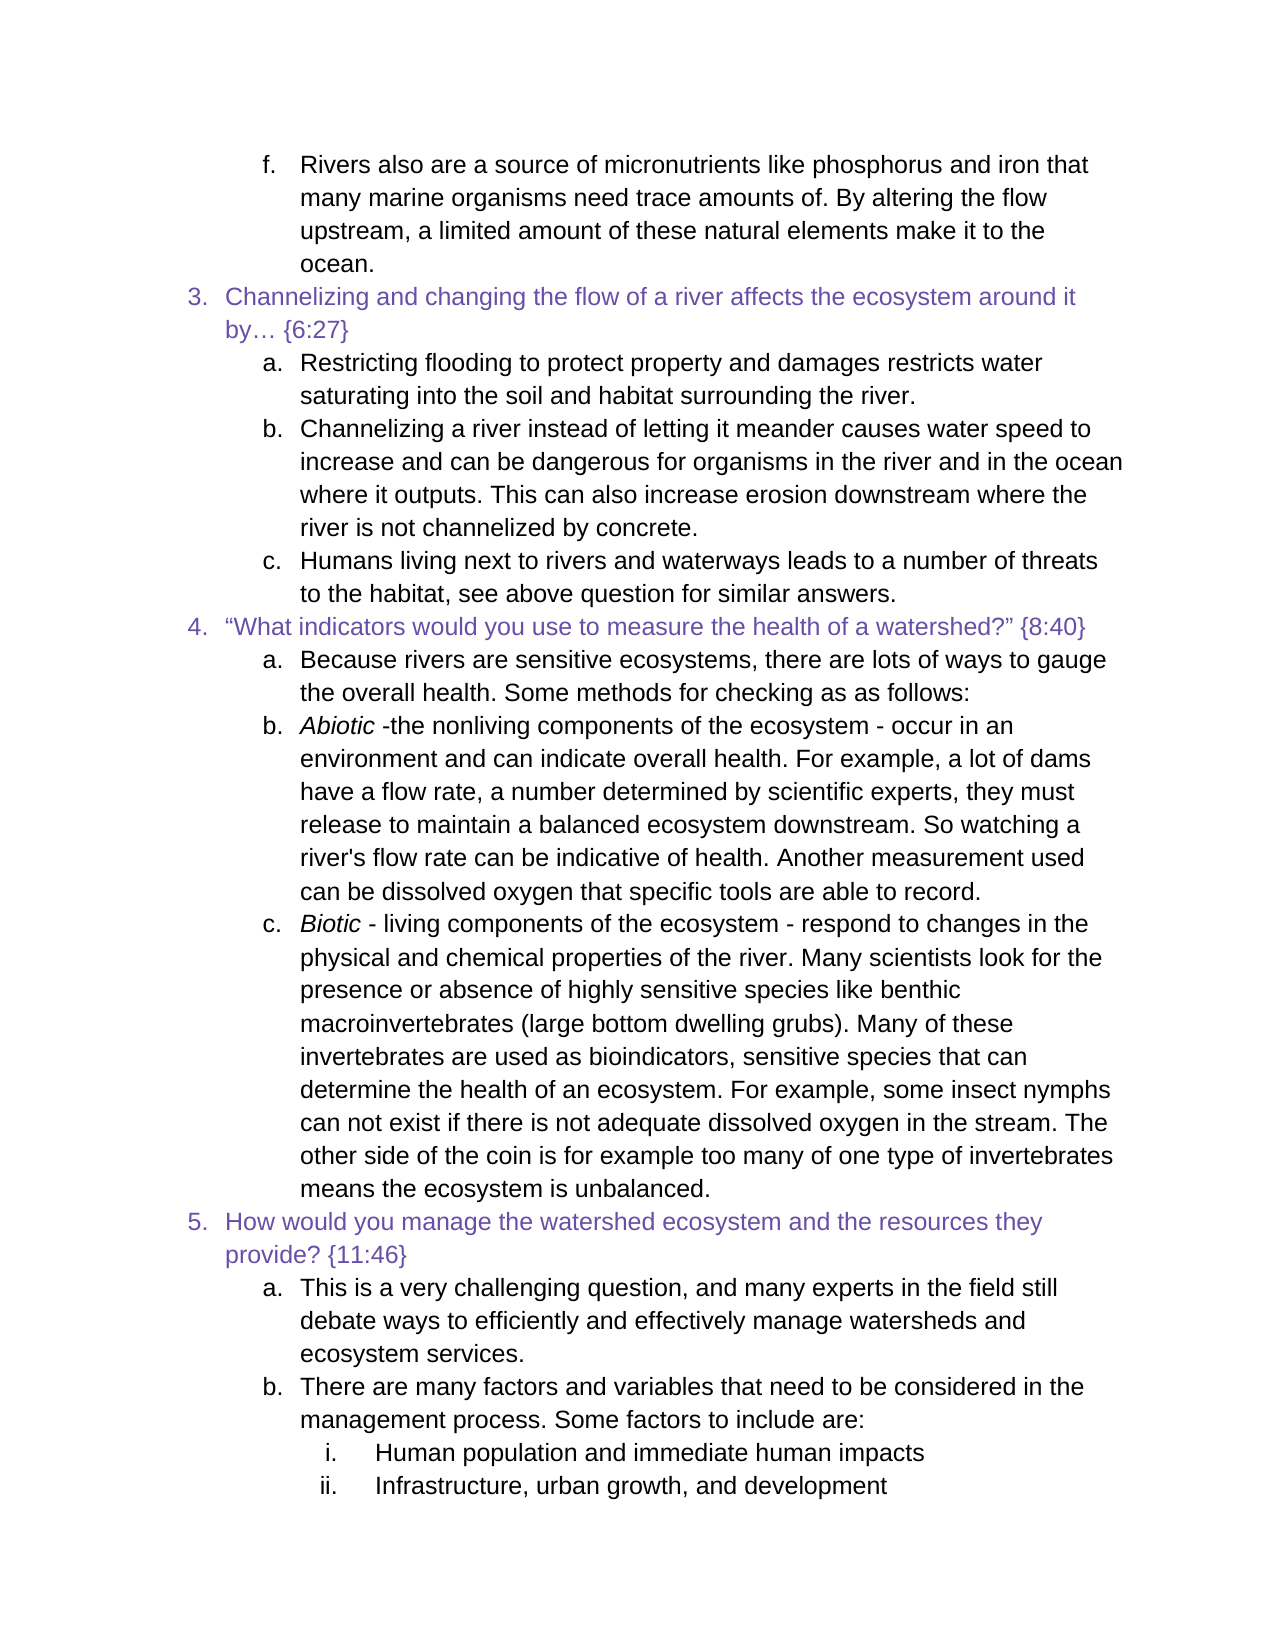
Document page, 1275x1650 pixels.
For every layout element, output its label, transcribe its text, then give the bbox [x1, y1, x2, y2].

list Humans living next to rivers and waterways leads to a number of threats to the habitat, see above question for similar answers. [262, 546, 1125, 608]
list Restricting flooding to protect property and damages restricts water saturating into the soil and habitat surrounding the river. [262, 348, 1125, 410]
list Biotic - living components of the ecosystem - respond to changes in the physical and chemical properties of the river. Many scientists look for the presence or absence of highly sensitive species like benthic macroinvertebrates (large bottom dwelling grubs). Many of these invertebrates are used as bioindicators, sensitive species that can determine the health of an ecosystem. For example, some insect nymphs can not exist if there is not adequate dissolved oxygen in the stream. The other side of the coin is for example too many of one type of invertebrates means the ecosystem is unbalanced. [262, 909, 1125, 1202]
list How would you manage the watershed ecosystem and the resources they provide? {11:46} [187, 1207, 1125, 1268]
list This is a very challenging question, and many experts in the field still debate ways to efficiently and effectively manage watersheds and ecosystem services. [262, 1273, 1125, 1367]
list Abiotic -the nonliving components of the ecosystem - occur in an environment and can indicate overall health. For example, a lot of dams have a flow rate, a number determined by scientific experts, they must release to maintain a balanced ecosystem downstream. So watching a river's flow rate can be indicative of health. Another measurement used can be dissolved oxygen that specific tools are able to record. [262, 711, 1125, 905]
list “What indicators would you use to measure the health of a watershed?” {8:40} [187, 612, 1125, 641]
list Infrastructure, urban growth, and development [337, 1471, 1125, 1499]
list There are many factors and variables that need to be considered in the management process. Some factors to include are: [262, 1372, 1125, 1433]
list Rivers also are a source of micronutrients like phosphorus and iron that many marine organisms need trace amounts of. By altering the flow upstream, a limited amount of these natural elements make it to the ocean. [262, 150, 1125, 278]
list Because rivers are sensitive ecosystems, there are lots of ways to gauge the overall health. Some methods for checking as as follows: [262, 645, 1125, 707]
list Human population and immediate human impacts [337, 1438, 1125, 1467]
list Channelizing and changing the flow of a river affects the ecosystem around it by… {6:27} [187, 282, 1125, 344]
list Channelizing a river instead of letting it meander causes water speed to increase and can be dangerous for organisms in the river and in the ocean where it outputs. This can also increase erosion downstream where the river is not channelized by concrete. [262, 414, 1125, 542]
